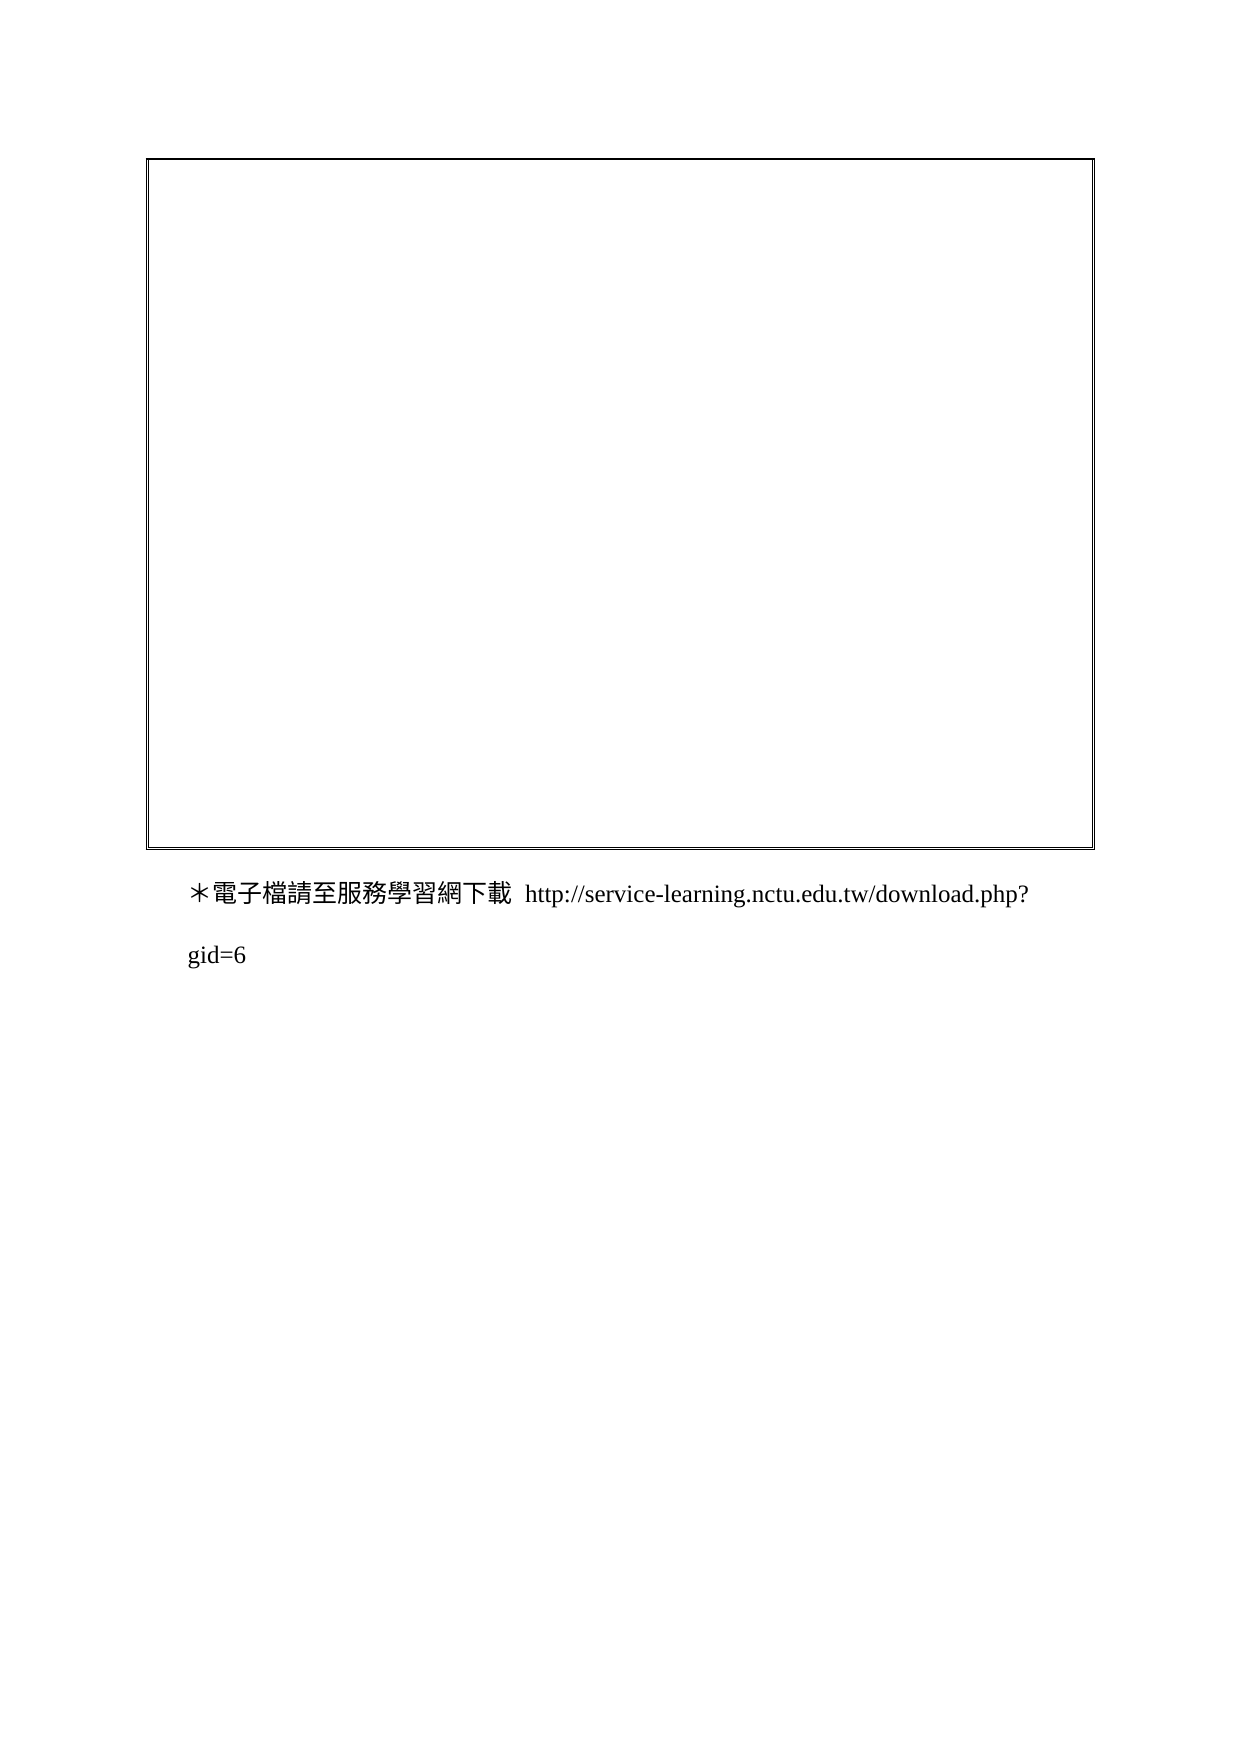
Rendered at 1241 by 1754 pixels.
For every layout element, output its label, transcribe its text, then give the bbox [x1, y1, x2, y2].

text ＊電子檔請至服務學習網下載 http://service-learning.nctu.edu.tw/download.php?gid=6 [187, 850, 1053, 975]
table_cell [149, 160, 1092, 847]
